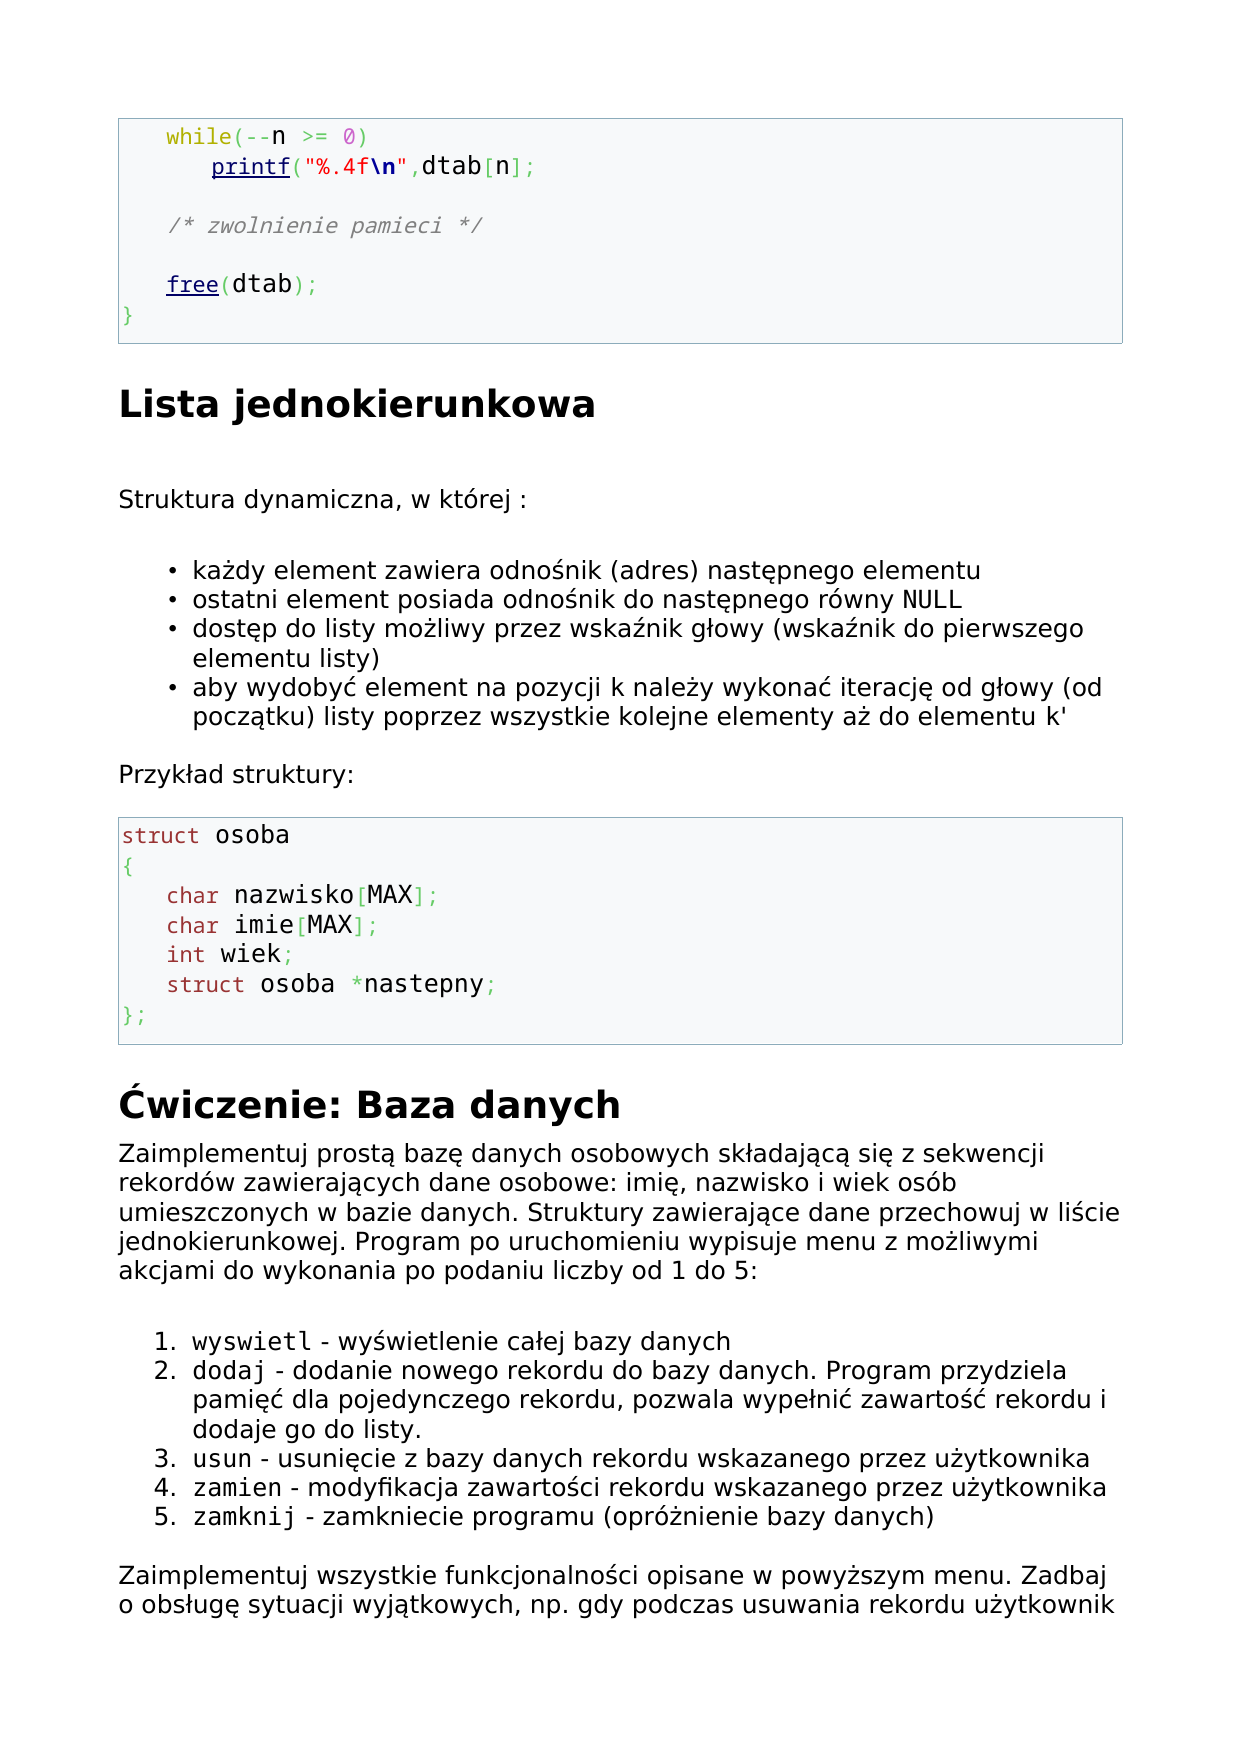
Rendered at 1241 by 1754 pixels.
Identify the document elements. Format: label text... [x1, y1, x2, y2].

list ostatni element posiada odnośnik do następnego równy NULL [177, 585, 1122, 614]
list aby wydobyć element na pozycji k należy wykonać iterację od głowy (od początku) listy poprzez wszystkie kolejne elementy aż do elementu k' [177, 673, 1122, 731]
text Zaimplementuj prostą bazę danych osobowych składającą się z sekwencji rekordów zawierających dane osobowe: imię, nazwisko i wiek osób umieszczonych w bazie danych. Struktury zawierające dane przechowuj w liście jednokierunkowej. Program po uruchomieniu wypisuje menu z możliwymi akcjami do wykonania po podaniu liczby od 1 do 5: [118, 1139, 1122, 1285]
text Struktura dynamiczna, w której : [118, 485, 1122, 514]
list dodaj - dodanie nowego rekordu do bazy danych. Program przydziela pamięć dla pojedynczego rekordu, pozwala wypełnić zawartość rekordu i dodaje go do listy. [177, 1356, 1122, 1444]
list zamien - modyfikacja zawartości rekordu wskazanego przez użytkownika [177, 1473, 1122, 1502]
list zamknij - zamkniecie programu (opróżnienie bazy danych) [177, 1502, 1122, 1531]
text Przykład struktury: [118, 761, 1122, 790]
subtitle Ćwiczenie: Baza danych [118, 1083, 1122, 1127]
table_header struct osoba { char nazwisko[MAX]; char imie[MAX]; int wiek; struct osoba *nastepny; }; [119, 818, 1122, 1043]
list dostęp do listy możliwy przez wskaźnik głowy (wskaźnik do pierwszego elementu listy) [177, 614, 1122, 673]
subtitle Lista jednokierunkowa [118, 383, 1122, 427]
list wyswietl - wyświetlenie całej bazy danych [177, 1327, 1122, 1356]
list usun - usunięcie z bazy danych rekordu wskazanego przez użytkownika [177, 1444, 1122, 1473]
list każdy element zawiera odnośnik (adres) następnego elementu [177, 556, 1122, 585]
table_header while(--n >= 0) printf("%.4f\n",dtab[n]; /* zwolnienie pamieci */ free(dtab); } [119, 119, 1122, 343]
text Zaimplementuj wszystkie funkcjonalności opisane w powyższym menu. Zadbaj o obsługę sytuacji wyjątkowych, np. gdy podczas usuwania rekordu użytkownik [118, 1561, 1122, 1619]
